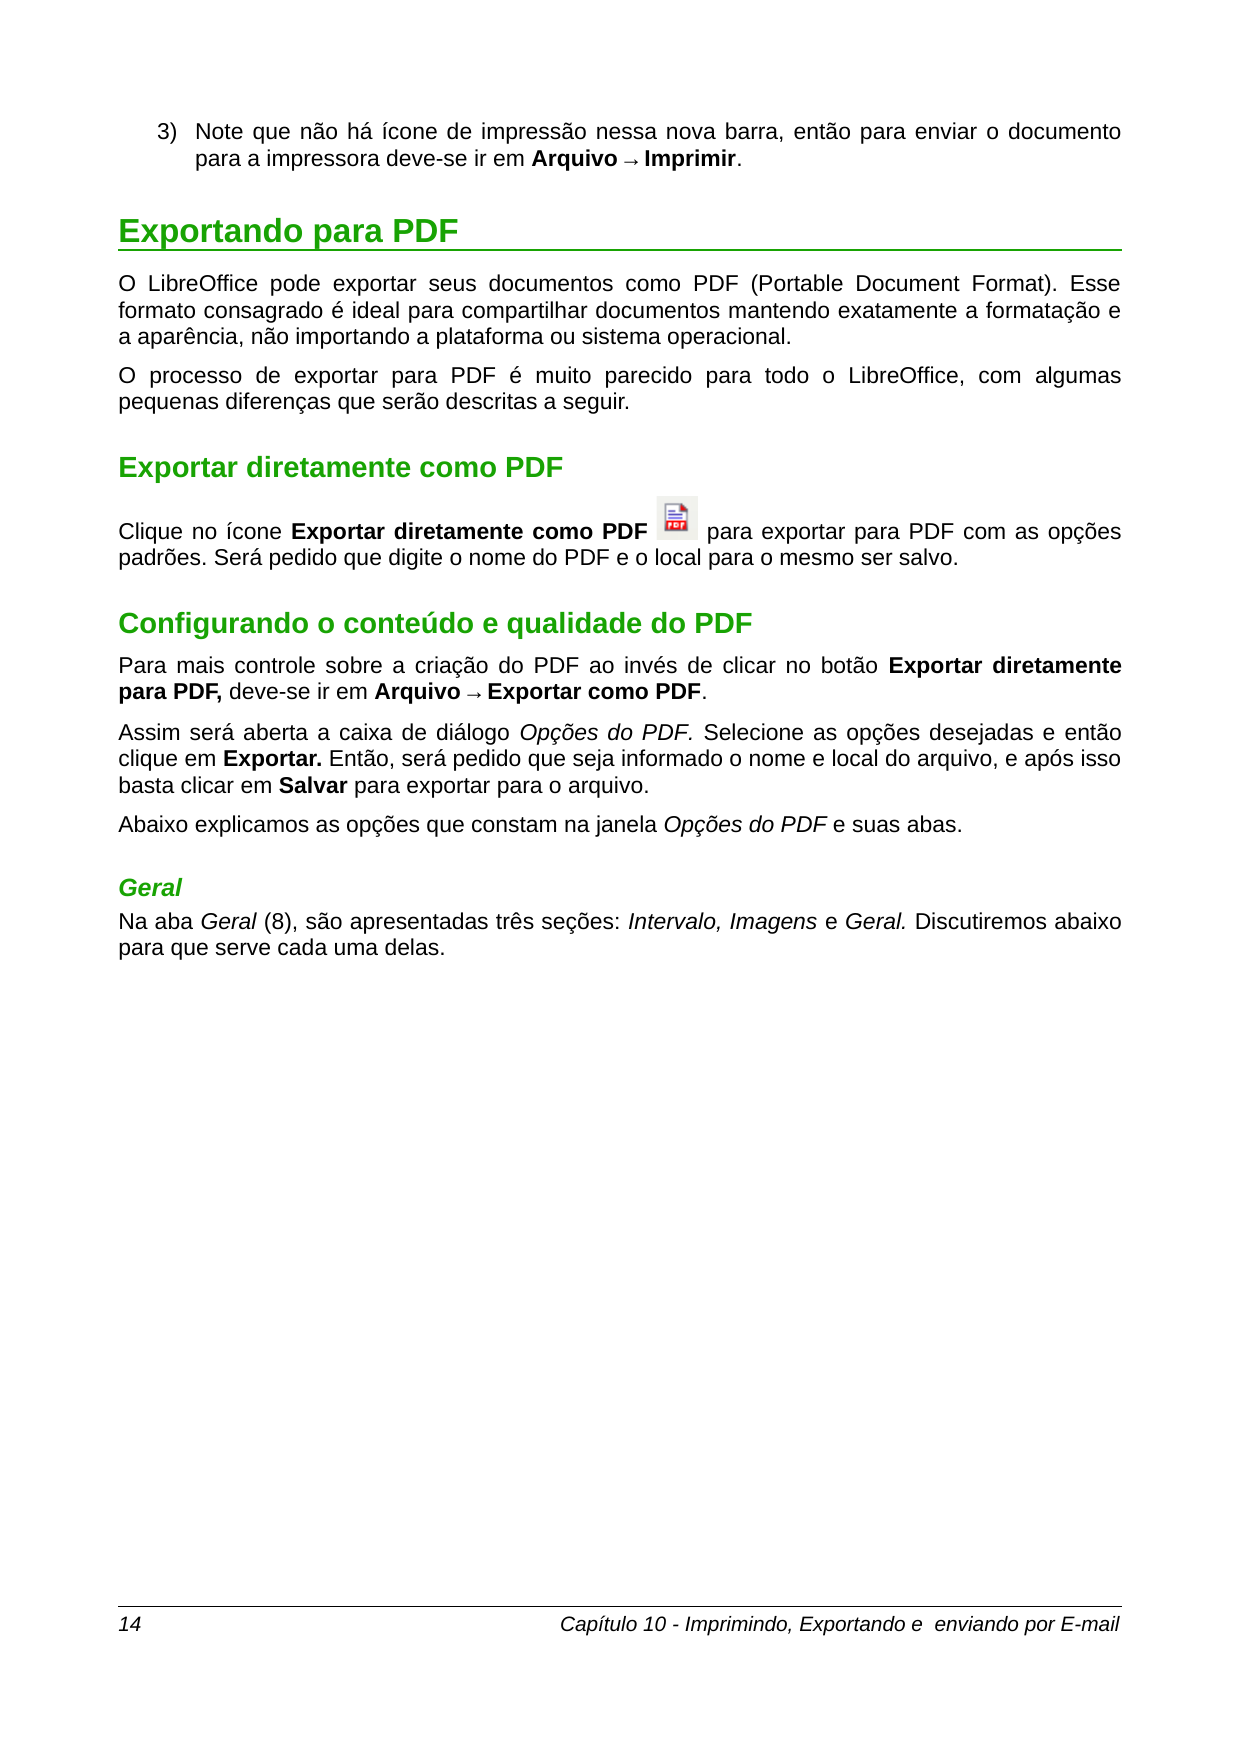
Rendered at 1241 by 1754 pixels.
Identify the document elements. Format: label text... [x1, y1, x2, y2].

subtitle Exportar diretamente como PDF [118, 450, 1122, 484]
text Assim será aberta a caixa de diálogo Opções do PDF. Selecione as opções desejadas e então clique em Exportar. Então, será pedido que seja informado o nome e local do arquivo, e após isso basta clicar em Salvar para exportar para o arquivo. [118, 719, 1122, 798]
subtitle Exportando para PDF [118, 211, 1122, 249]
text Na aba Geral (Figura 8), são apresentadas três seções: Intervalo, Imagens e Geral. Discutiremos abaixo para que serve cada uma delas. [118, 908, 1122, 960]
text Para mais controle sobre a criação do PDF ao invés de clicar no botão Exportar diretamente para PDF, deve-se ir em Arquivo → Exportar como PDF. [118, 652, 1122, 707]
list Note que não há ícone de impressão nessa nova barra, então para enviar o documento para a impressora deve-se ir em Arquivo → Imprimir. [177, 118, 1122, 173]
text O LibreOffice pode exportar seus documentos como PDF (Portable Document Format). Esse formato consagrado é ideal para compartilhar documentos mantendo exatamente a formatação e a aparência, não importando a plataforma ou sistema operacional. [118, 270, 1122, 349]
text O processo de exportar para PDF é muito parecido para todo o LibreOffice, com algumas pequenas diferenças que serão descritas a seguir. [118, 362, 1122, 414]
text Clique no ícone Exportar diretamente como PDF para exportar para PDF com as opções padrões. Será pedido que digite o nome do PDF e o local para o mesmo ser salvo. [118, 496, 1122, 570]
subtitle Geral [118, 872, 1122, 901]
subtitle Configurando o conteúdo e qualidade do PDF [118, 606, 1122, 639]
picture [656, 496, 698, 540]
text Abaixo explicamos as opções que constam na janela Opções do PDF e suas abas. [118, 811, 1122, 837]
